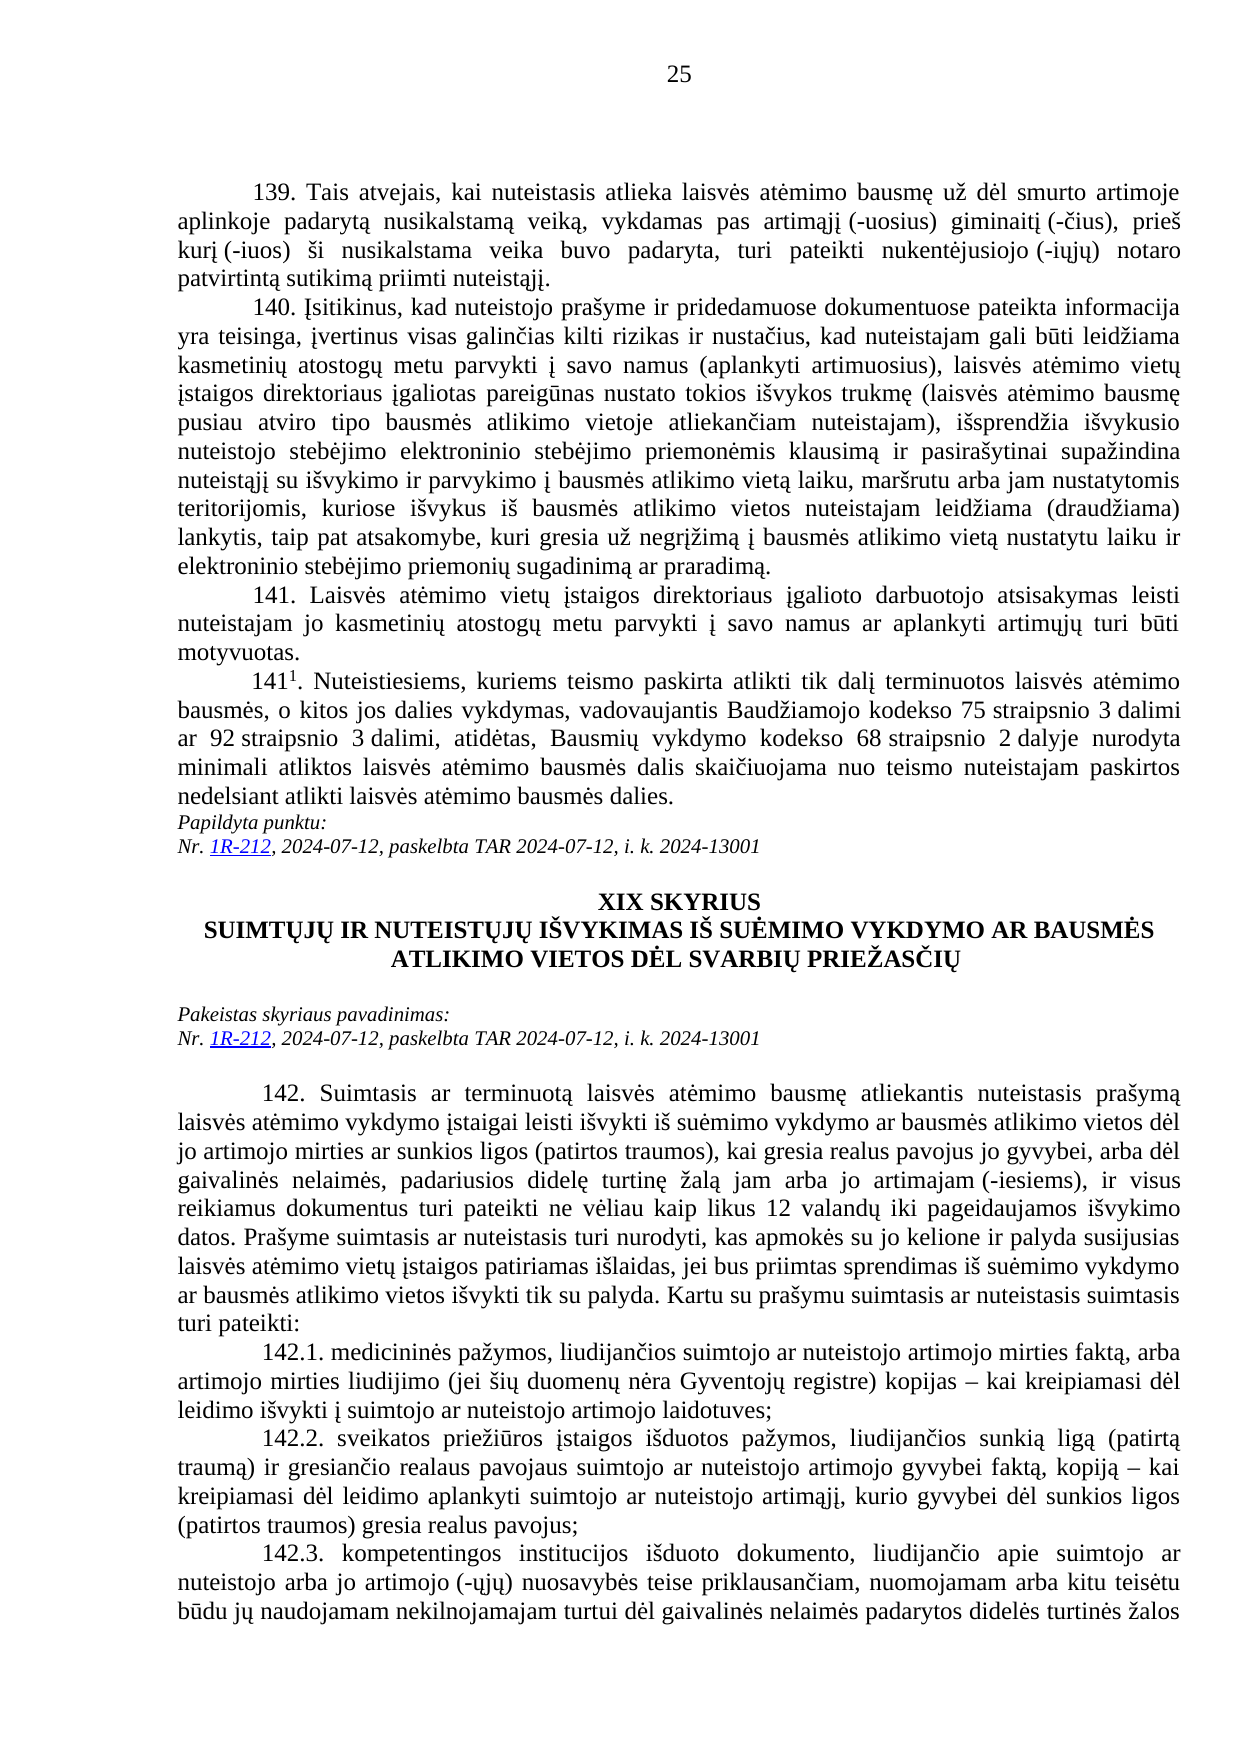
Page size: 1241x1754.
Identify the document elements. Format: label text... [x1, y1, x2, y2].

text Nr. 1R-212, 2024-07-12, paskelbta TAR 2024-07-12, i. k. 2024-13001 [177, 834, 1181, 858]
text 142.2. sveikatos priežiūros įstaigos išduotos pažymos, liudijančios sunkią ligą (patirtą traumą) ir gresiančio realaus pavojaus suimtojo ar nuteistojo artimojo gyvybei faktą, kopiją – kai kreipiamasi dėl leidimo aplankyti suimtojo ar nuteistojo artimąjį, kurio gyvybei dėl sunkios ligos (patirtos traumos) gresia realus pavojus; [177, 1423, 1181, 1538]
text SUIMTŲJŲ IR NUTEISTŲJŲ IŠVYKIMAS IŠ SUĖMIMO VYKDYMO AR BAUSMĖS ATLIKIMO VIETOS DĖL SVARBIŲ PRIEŽASČIŲ [177, 915, 1181, 973]
text 142.3. kompetentingos institucijos išduoto dokumento, liudijančio apie suimtojo ar nuteistojo arba jo artimojo (-ųjų) nuosavybės teise priklausančiam, nuomojamam arba kitu teisėtu būdu jų naudojamam nekilnojamajam turtui dėl gaivalinės nelaimės padarytos didelės turtinės žalos [177, 1538, 1181, 1625]
text Nr. 1R-212, 2024-07-12, paskelbta TAR 2024-07-12, i. k. 2024-13001 [177, 1026, 1181, 1050]
text 142. Suimtasis ar terminuotą laisvės atėmimo bausmę atliekantis nuteistasis prašymą laisvės atėmimo vykdymo įstaigai leisti išvykti iš suėmimo vykdymo ar bausmės atlikimo vietos dėl jo artimojo mirties ar sunkios ligos (patirtos traumos), kai gresia realus pavojus jo gyvybei, arba dėl gaivalinės nelaimės, padariusios didelę turtinę žalą jam arba jo artimajam (-iesiems), ir visus reikiamus dokumentus turi pateikti ne vėliau kaip likus 12 valandų iki pageidaujamos išvykimo datos. Prašyme suimtasis ar nuteistasis turi nurodyti, kas apmokės su jo kelione ir palyda susijusias laisvės atėmimo vietų įstaigos patiriamas išlaidas, jei bus priimtas sprendimas iš suėmimo vykdymo ar bausmės atlikimo vietos išvykti tik su palyda. Kartu su prašymu suimtasis ar nuteistasis suimtasis turi pateikti: [177, 1078, 1181, 1337]
text Pakeistas skyriaus pavadinimas: [177, 1002, 1181, 1026]
text 139. Tais atvejais, kai nuteistasis atlieka laisvės atėmimo bausmę už dėl smurto artimoje aplinkoje padarytą nusikalstamą veiką, vykdamas pas artimąjį (-uosius) giminaitį (-čius), prieš kurį (-iuos) ši nusikalstama veika buvo padaryta, turi pateikti nukentėjusiojo (-iųjų) notaro patvirtintą sutikimą priimti nuteistąjį. [177, 177, 1181, 292]
text 141. Laisvės atėmimo vietų įstaigos direktoriaus įgalioto darbuotojo atsisakymas leisti nuteistajam jo kasmetinių atostogų metu parvykti į savo namus ar aplankyti artimųjų turi būti motyvuotas. [177, 580, 1181, 666]
text 140. Įsitikinus, kad nuteistojo prašyme ir pridedamuose dokumentuose pateikta informacija yra teisinga, įvertinus visas galinčias kilti rizikas ir nustačius, kad nuteistajam gali būti leidžiama kasmetinių atostogų metu parvykti į savo namus (aplankyti artimuosius), laisvės atėmimo vietų įstaigos direktoriaus įgaliotas pareigūnas nustato tokios išvykos trukmę (laisvės atėmimo bausmę pusiau atviro tipo bausmės atlikimo vietoje atliekančiam nuteistajam), išsprendžia išvykusio nuteistojo stebėjimo elektroninio stebėjimo priemonėmis klausimą ir pasirašytinai supažindina nuteistąjį su išvykimo ir parvykimo į bausmės atlikimo vietą laiku, maršrutu arba jam nustatytomis teritorijomis, kuriose išvykus iš bausmės atlikimo vietos nuteistajam leidžiama (draudžiama) lankytis, taip pat atsakomybe, kuri gresia už negrįžimą į bausmės atlikimo vietą nustatytu laiku ir elektroninio stebėjimo priemonių sugadinimą ar praradimą. [177, 292, 1181, 580]
text Papildyta punktu: [177, 810, 1181, 834]
text 142.1. medicininės pažymos, liudijančios suimtojo ar nuteistojo artimojo mirties faktą, arba artimojo mirties liudijimo (jei šių duomenų nėra Gyventojų registre) kopijas – kai kreipiamasi dėl leidimo išvykti į suimtojo ar nuteistojo artimojo laidotuves; [177, 1337, 1181, 1423]
text 1411. Nuteistiesiems, kuriems teismo paskirta atlikti tik dalį terminuotos laisvės atėmimo bausmės, o kitos jos dalies vykdymas, vadovaujantis Baudžiamojo kodekso 75 straipsnio 3 dalimi ar 92 straipsnio 3 dalimi, atidėtas, Bausmių vykdymo kodekso 68 straipsnio 2 dalyje nurodyta minimali atliktos laisvės atėmimo bausmės dalis skaičiuojama nuo teismo nuteistajam paskirtos nedelsiant atlikti laisvės atėmimo bausmės dalies. [177, 666, 1181, 810]
text XIX SKYRIUS [177, 887, 1181, 915]
